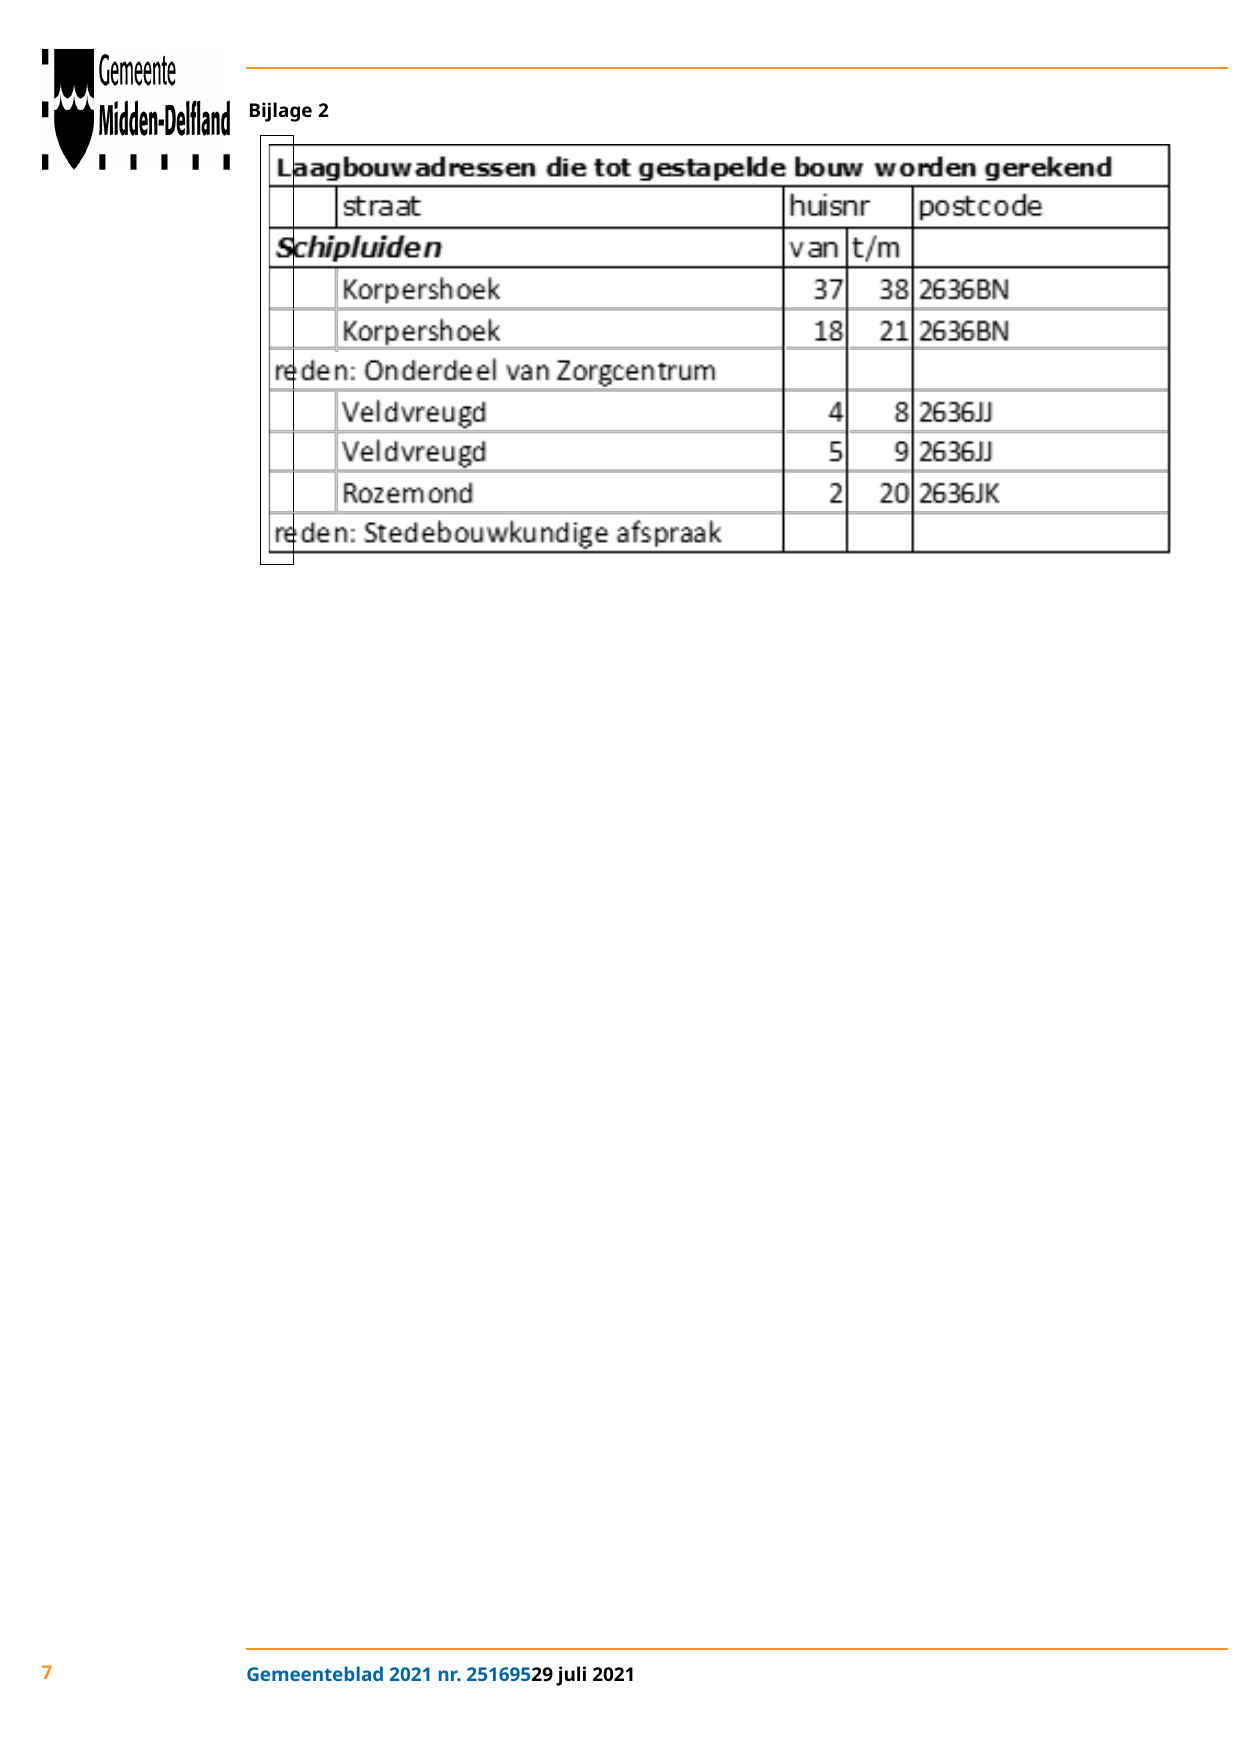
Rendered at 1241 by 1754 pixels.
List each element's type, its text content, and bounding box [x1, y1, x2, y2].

picture [41, 47, 231, 172]
text Bijlage 2 [248, 95, 1152, 123]
picture [268, 144, 1173, 556]
